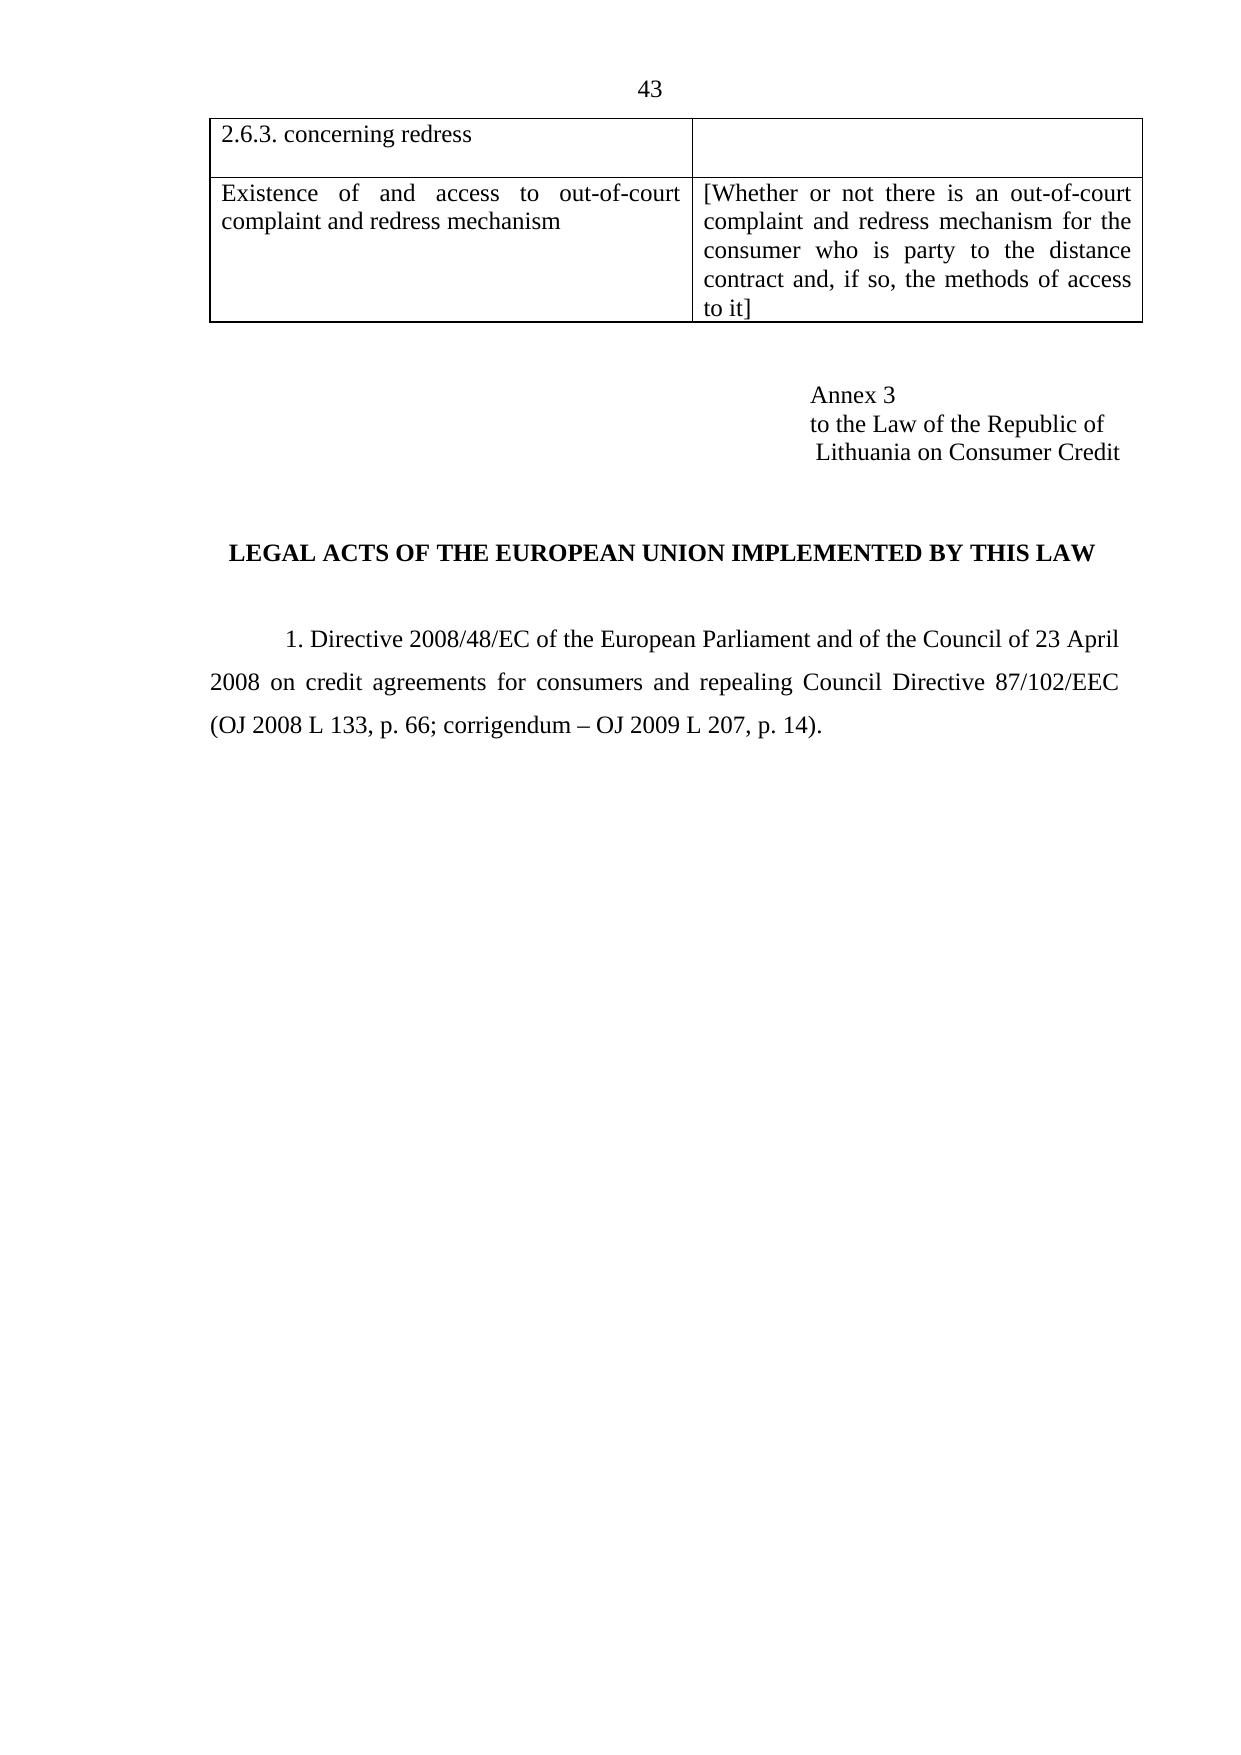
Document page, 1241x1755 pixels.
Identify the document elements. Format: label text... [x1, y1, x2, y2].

text 1. Directive 2008/48/EC of the European Parliament and of the Council of 23 April 2008 on credit agreements for consumers and repealing Council Directive 87/102/EEC (OJ 2008 L 133, p. 66; corrigendum – OJ 2009 L 207, p. 14). [210, 624, 1120, 739]
table_cell 2.6.3. concerning redress [211, 119, 692, 177]
table_cell Existence of and access to out-of-court complaint and redress mechanism [211, 178, 692, 321]
text LEGAL ACTS OF THE EUROPEAN UNION IMPLEMENTED BY THIS LAW [210, 538, 1115, 567]
text to the Law of the Republic of Lithuania on Consumer Credit [810, 409, 1120, 466]
text Annex 3 [210, 380, 1120, 409]
table_cell [Whether or not there is an out-of-court complaint and redress mechanism for the consumer who is party to the distance contract and, if so, the methods of access to it] [693, 178, 1142, 321]
table_cell [693, 119, 1142, 177]
